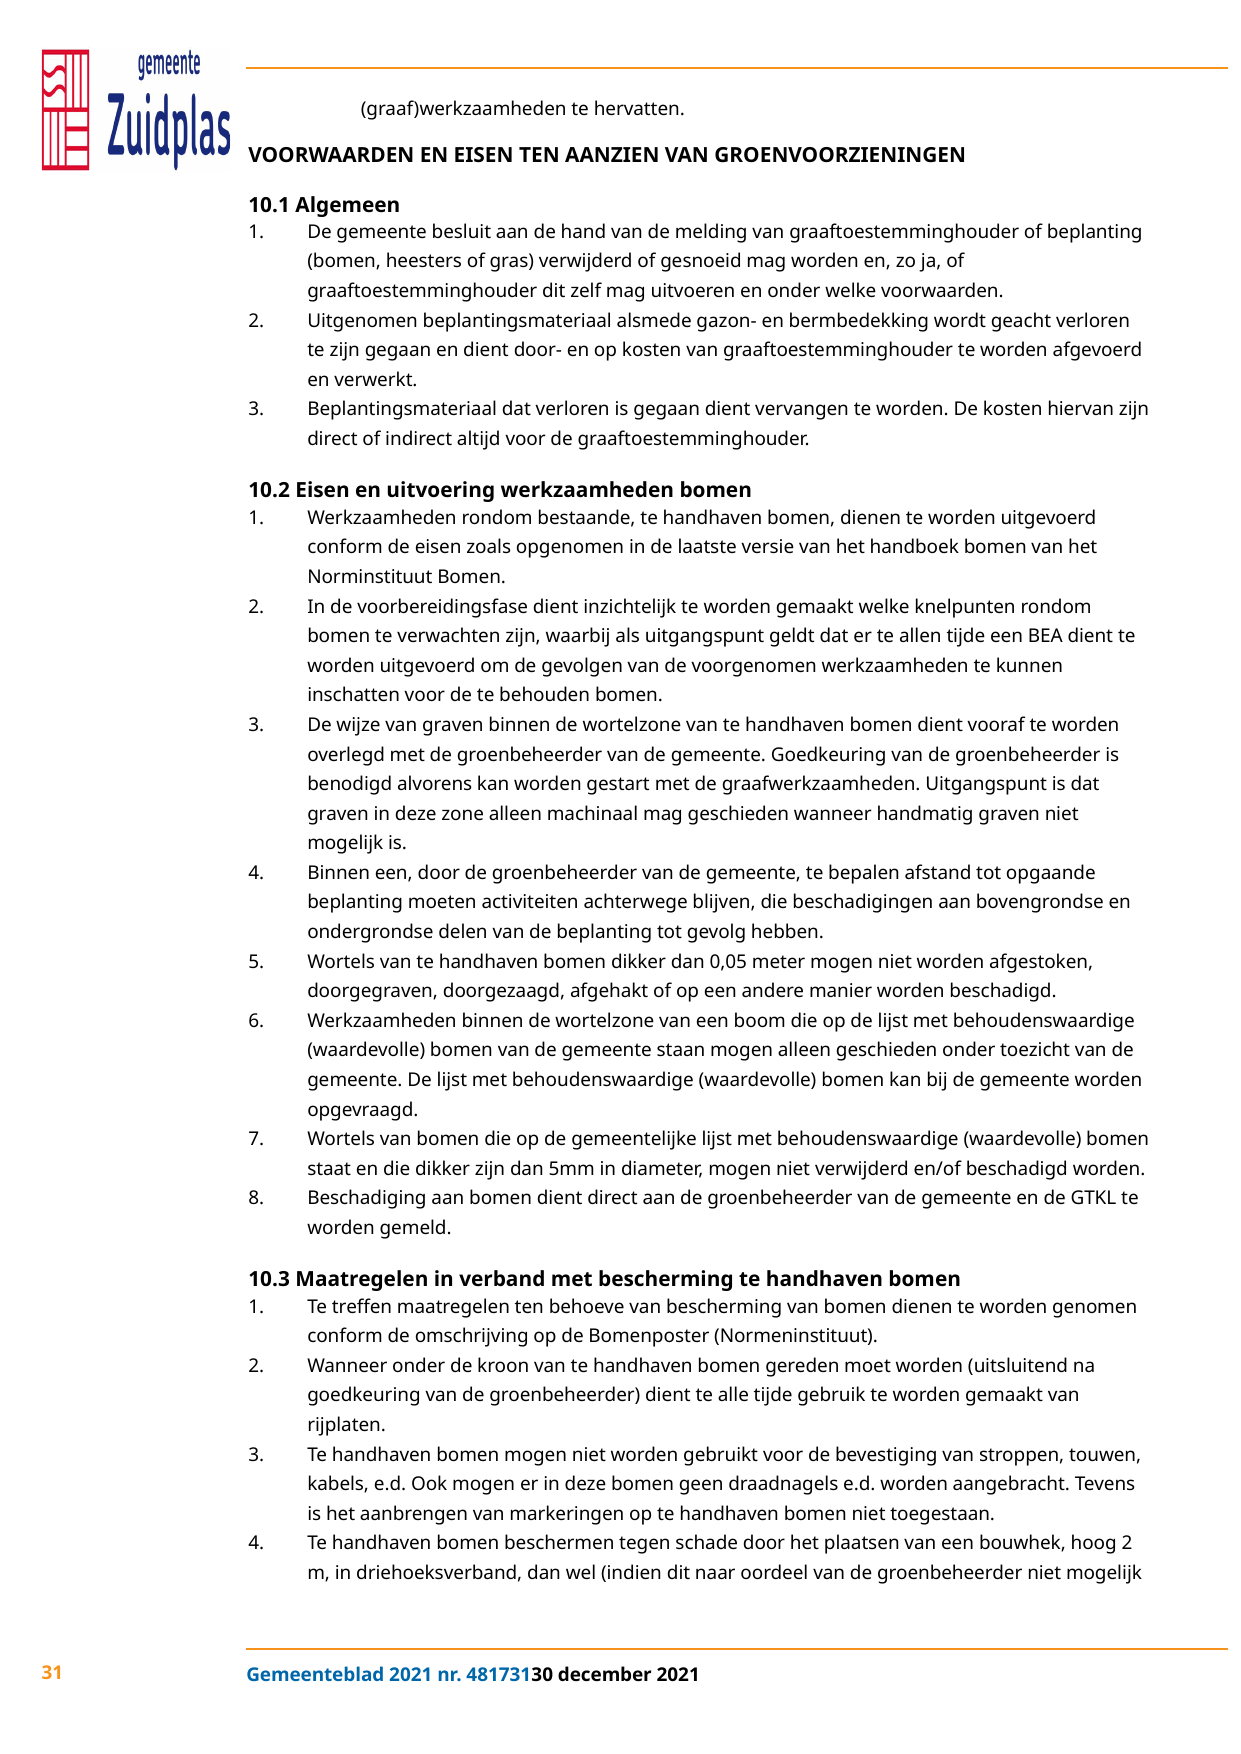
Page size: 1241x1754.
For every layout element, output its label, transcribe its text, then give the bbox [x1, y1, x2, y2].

list Te handhaven bomen beschermen tegen schade door het plaatsen van een bouwhek, hoog 2 m, in driehoeksverband, dan wel (indien dit naar oordeel van de groenbeheerder niet mogelijk [248, 1529, 1152, 1585]
list (graaf)werkzaamheden te hervatten. [323, 95, 1152, 121]
list Beschadiging aan bomen dient direct aan de groenbeheerder van de gemeente en de GTKL te worden gemeld. [248, 1184, 1152, 1240]
list Uitgenomen beplantingsmateriaal alsmede gazon- en bermbedekking wordt geacht verloren te zijn gegaan en dient door- en op kosten van graaftoestemminghouder te worden afgevoerd en verwerkt. [248, 307, 1152, 392]
list Beplantingsmateriaal dat verloren is gegaan dient vervangen te worden. De kosten hiervan zijn direct of indirect altijd voor de graaftoestemminghouder. [248, 396, 1152, 451]
list Werkzaamheden binnen de wortelzone van een boom die op de lijst met behoudenswaardige (waardevolle) bomen van de gemeente staan mogen alleen geschieden onder toezicht van de gemeente. De lijst met behoudenswaardige (waardevolle) bomen kan bij de gemeente worden opgevraagd. [248, 1007, 1152, 1121]
list Te handhaven bomen mogen niet worden gebruikt voor de bevestiging van stroppen, touwen, kabels, e.d. Ook mogen er in deze bomen geen draadnagels e.d. worden aangebracht. Tevens is het aanbrengen van markeringen op te handhaven bomen niet toegestaan. [248, 1441, 1152, 1526]
list Wortels van bomen die op de gemeentelijke lijst met behoudenswaardige (waardevolle) bomen staat en die dikker zijn dan 5mm in diameter, mogen niet verwijderd en/of beschadigd worden. [248, 1125, 1152, 1181]
picture [41, 47, 231, 172]
list Binnen een, door de groenbeheerder van de gemeente, te bepalen afstand tot opgaande beplanting moeten activiteiten achterwege blijven, die beschadigingen aan bovengrondse en ondergrondse delen van de beplanting tot gevolg hebben. [248, 859, 1152, 944]
text 10.3 Maatregelen in verband met bescherming te handhaven bomen [248, 1264, 1152, 1293]
text VOORWAARDEN EN EISEN TEN AANZIEN VAN GROENVOORZIENINGEN [248, 140, 1152, 169]
list De wijze van graven binnen de wortelzone van te handhaven bomen dient vooraf te worden overlegd met de groenbeheerder van de gemeente. Goedkeuring van de groenbeheerder is benodigd alvorens kan worden gestart met de graafwerkzaamheden. Uitgangspunt is dat graven in deze zone alleen machinaal mag geschieden wanneer handmatig graven niet mogelijk is. [248, 711, 1152, 855]
text 10.2 Eisen en uitvoering werkzaamheden bomen [248, 476, 1152, 504]
list Te treffen maatregelen ten behoeve van bescherming van bomen dienen te worden genomen conform de omschrijving op de Bomenposter (Normeninstituut). [248, 1293, 1152, 1348]
list In de voorbereidingsfase dient inzichtelijk te worden gemaakt welke knelpunten rondom bomen te verwachten zijn, waarbij als uitgangspunt geldt dat er te allen tijde een BEA dient te worden uitgevoerd om de gevolgen van de voorgenomen werkzaamheden te kunnen inschatten voor de te behouden bomen. [248, 593, 1152, 707]
list De gemeente besluit aan de hand van de melding van graaftoestemminghouder of beplanting (bomen, heesters of gras) verwijderd of gesnoeid mag worden en, zo ja, of graaftoestemminghouder dit zelf mag uitvoeren en onder welke voorwaarden. [248, 218, 1152, 303]
text 10.1 Algemeen [248, 190, 1152, 218]
list Werkzaamheden rondom bestaande, te handhaven bomen, dienen te worden uitgevoerd conform de eisen zoals opgenomen in de laatste versie van het handboek bomen van het Norminstituut Bomen. [248, 504, 1152, 589]
list Wanneer onder de kroon van te handhaven bomen gereden moet worden (uitsluitend na goedkeuring van de groenbeheerder) dient te alle tijde gebruik te worden gemaakt van rijplaten. [248, 1352, 1152, 1437]
list Wortels van te handhaven bomen dikker dan 0,05 meter mogen niet worden afgestoken, doorgegraven, doorgezaagd, afgehakt of op een andere manier worden beschadigd. [248, 948, 1152, 1003]
